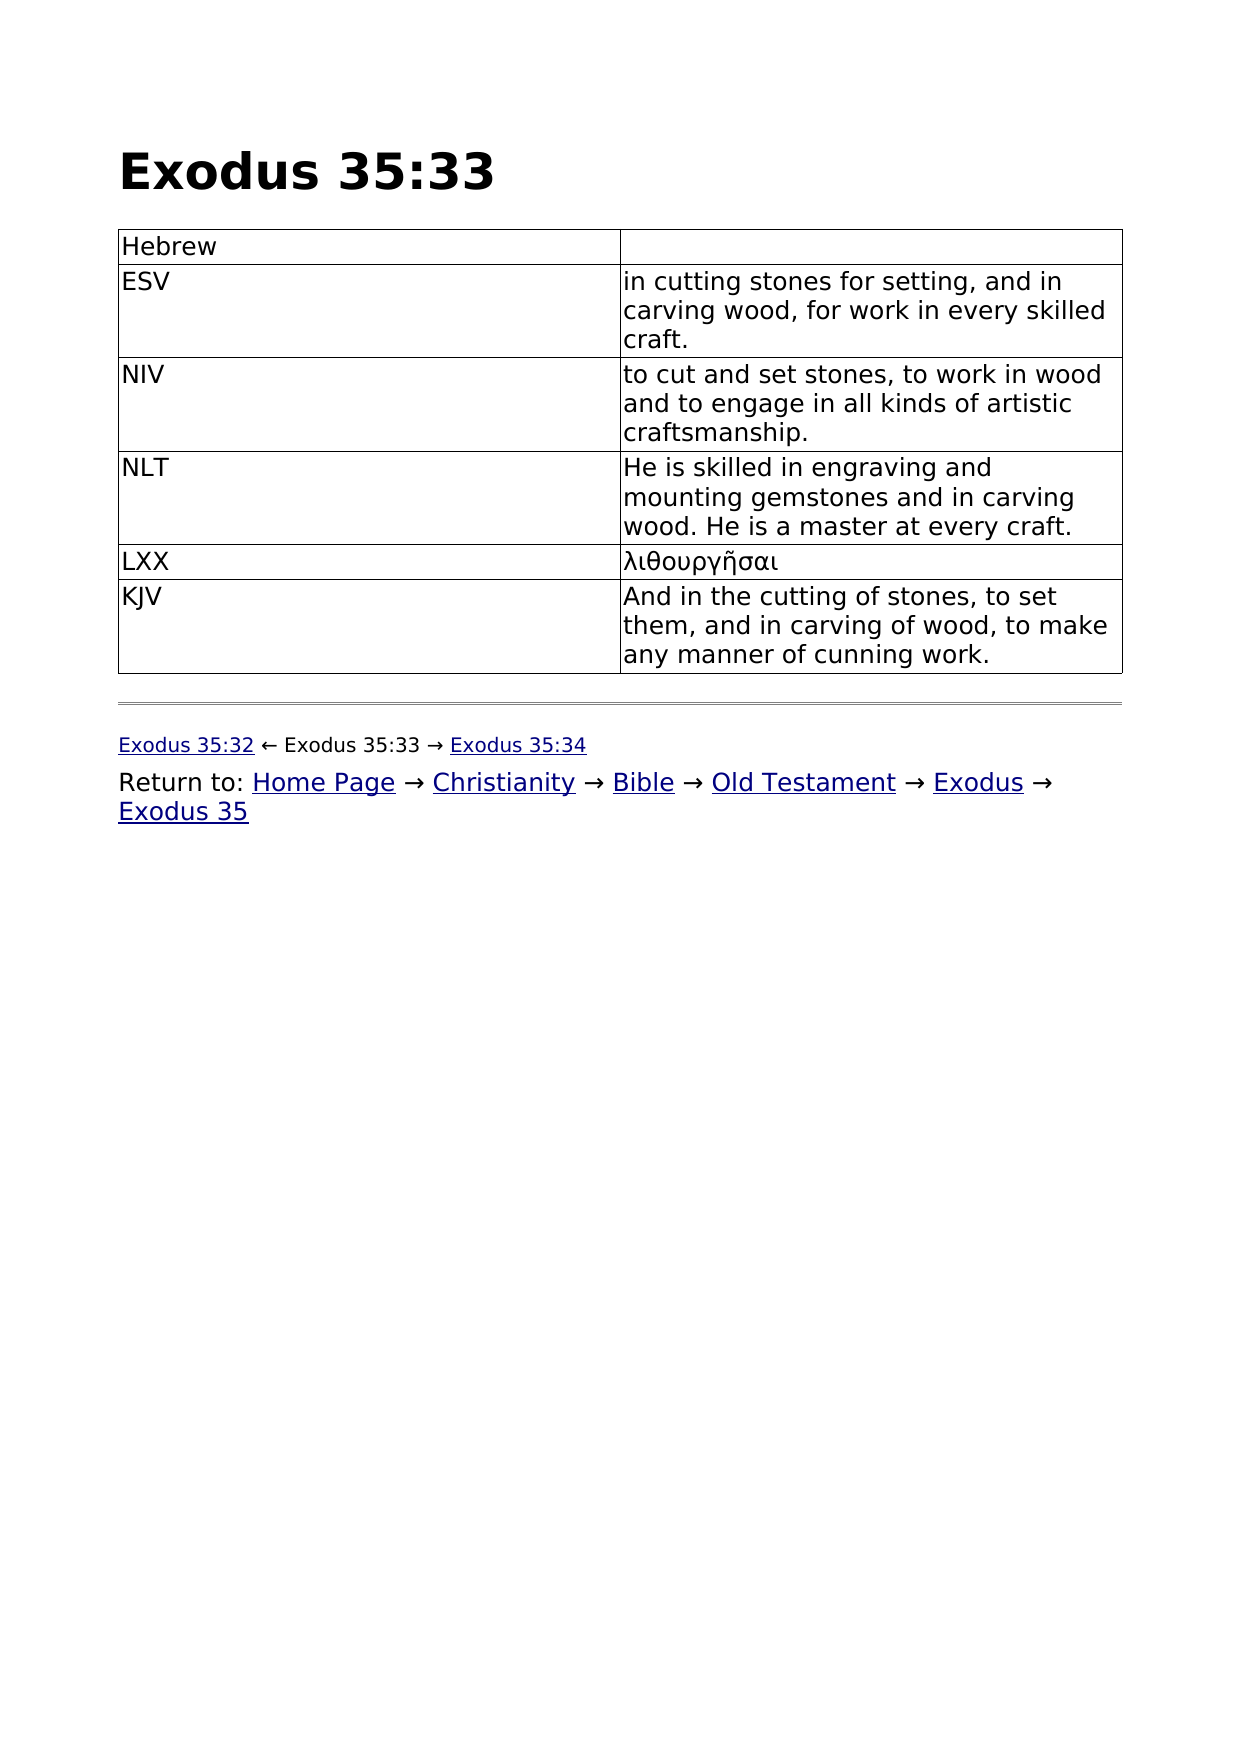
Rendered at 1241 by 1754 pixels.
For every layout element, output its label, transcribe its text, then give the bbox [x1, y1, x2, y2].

table_header Hebrew [119, 230, 620, 264]
table_header [621, 230, 1122, 264]
table_cell λιθουργῆσαι [621, 545, 1122, 579]
table_cell And in the cutting of stones, to set them, and in carving of wood, to make any manner of cunning work. [621, 580, 1122, 673]
text Exodus 35:32 ← Exodus 35:33 → Exodus 35:34 [118, 734, 1122, 768]
table_cell KJV [119, 580, 620, 673]
table_cell LXX [119, 545, 620, 579]
text Return to: Home Page → Christianity → Bible → Old Testament → Exodus → Exodus 35 [118, 768, 1122, 826]
table_cell to cut and set stones, to work in wood and to engage in all kinds of artistic craftsmanship. [621, 358, 1122, 451]
table_cell NLT [119, 452, 620, 544]
table_cell NIV [119, 358, 620, 451]
subtitle Exodus 35:33 [118, 143, 1122, 201]
table_cell He is skilled in engraving and mounting gemstones and in carving wood. He is a master at every craft. [621, 452, 1122, 544]
table_cell ESV [119, 265, 620, 357]
table_cell in cutting stones for setting, and in carving wood, for work in every skilled craft. [621, 265, 1122, 357]
